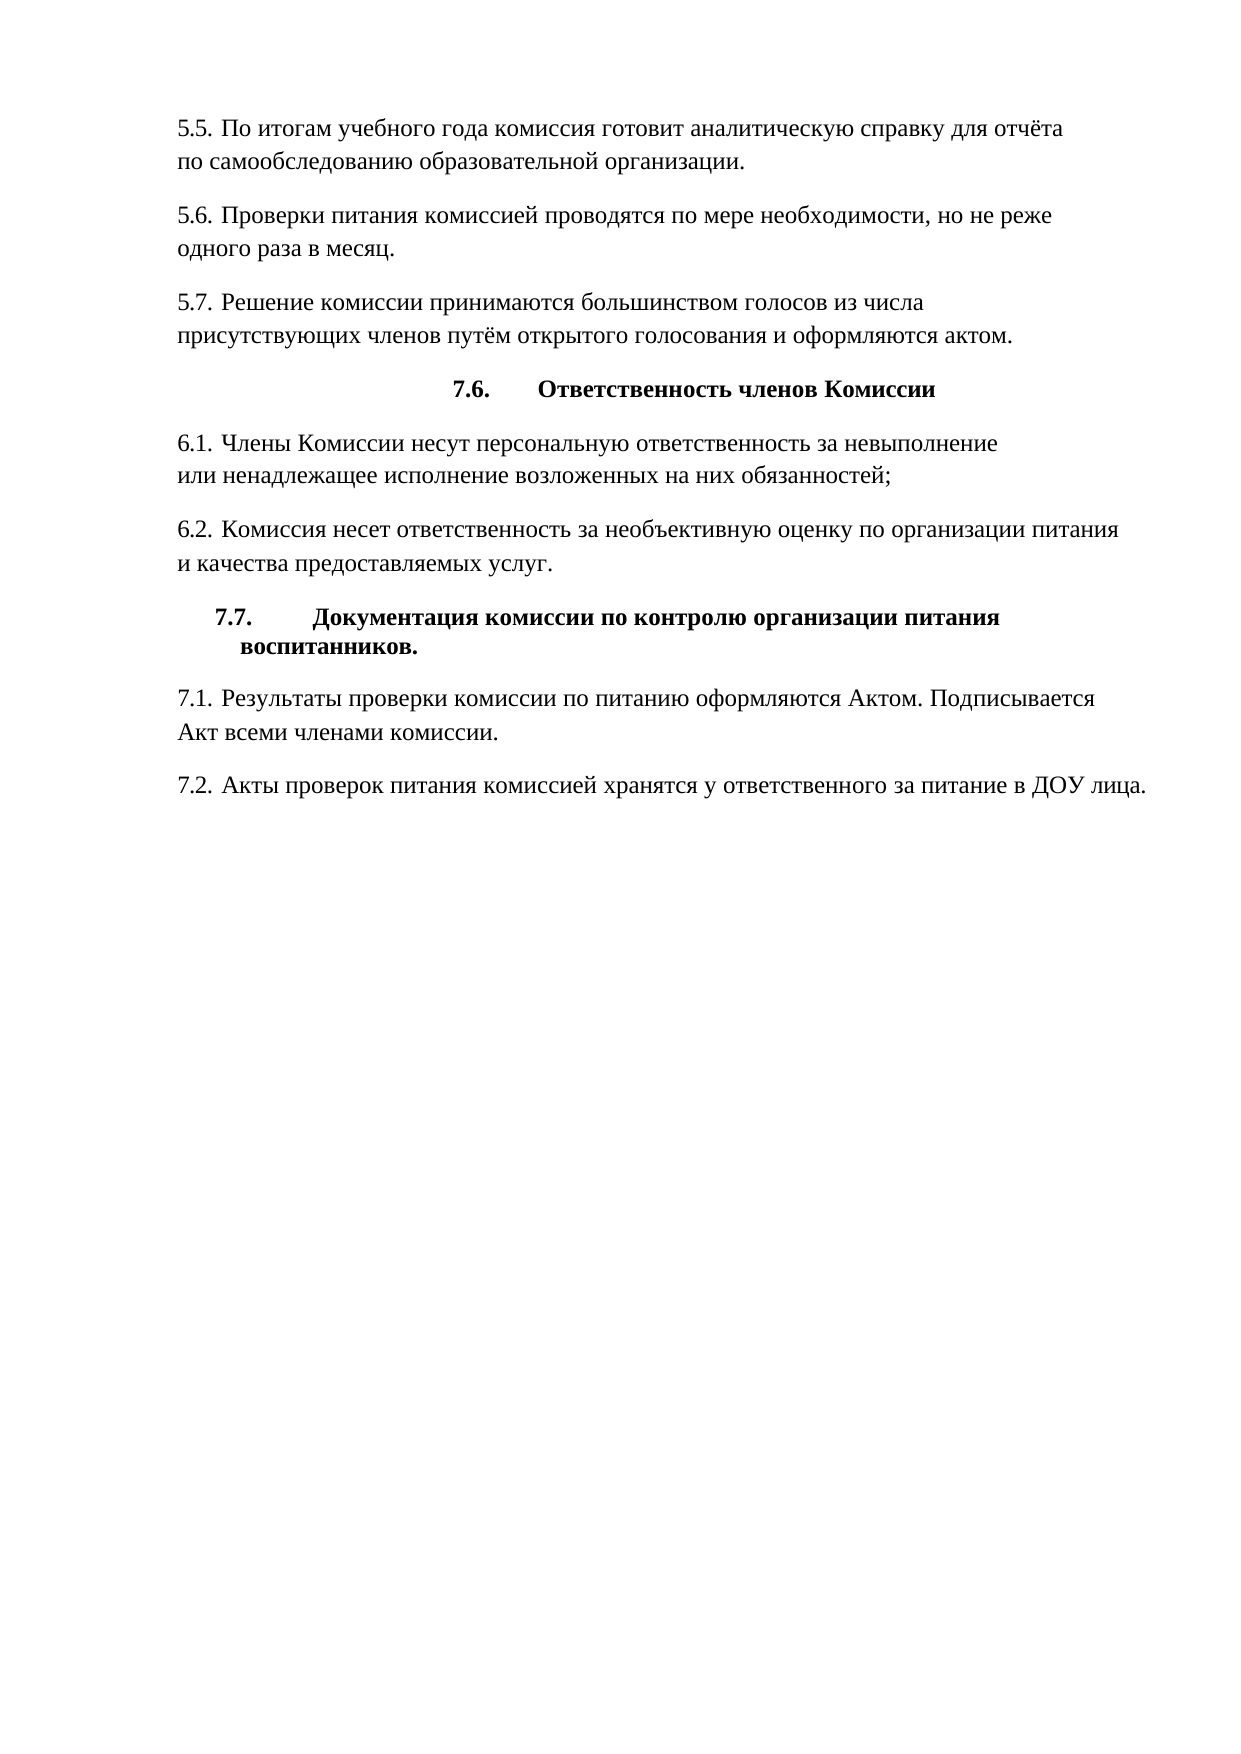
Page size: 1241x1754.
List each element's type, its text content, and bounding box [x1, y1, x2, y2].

list По итогам учебного года комиссия готовит аналитическую справку для отчёта по самообследованию образовательной организации. [177, 113, 1091, 174]
subtitle Ответственность членов Комиссии [452, 374, 1166, 403]
list Комиссия несет ответственность за необъективную оценку по организации питания и качества предоставляемых услуг. [177, 514, 1138, 576]
list Решение комиссии принимаются большинством голосов из числа присутствующих членов путём открытого голосования и оформляются актом. [177, 287, 1110, 348]
list Проверки питания комиссией проводятся по мере необходимости, но не реже одного раза в месяц. [177, 200, 1128, 261]
subtitle Документация комиссии по контролю организации питания воспитанников. [214, 602, 1166, 660]
list Акты проверок питания комиссией хранятся у ответственного за питание в ДОУ лица. [177, 770, 1166, 799]
list Результаты проверки комиссии по питанию оформляются Актом. Подписывается Акт всеми членами комиссии. [177, 683, 1138, 745]
list Члены Комиссии несут персональную ответственность за невыполнение или ненадлежащее исполнение возложенных на них обязанностей; [177, 428, 1041, 489]
